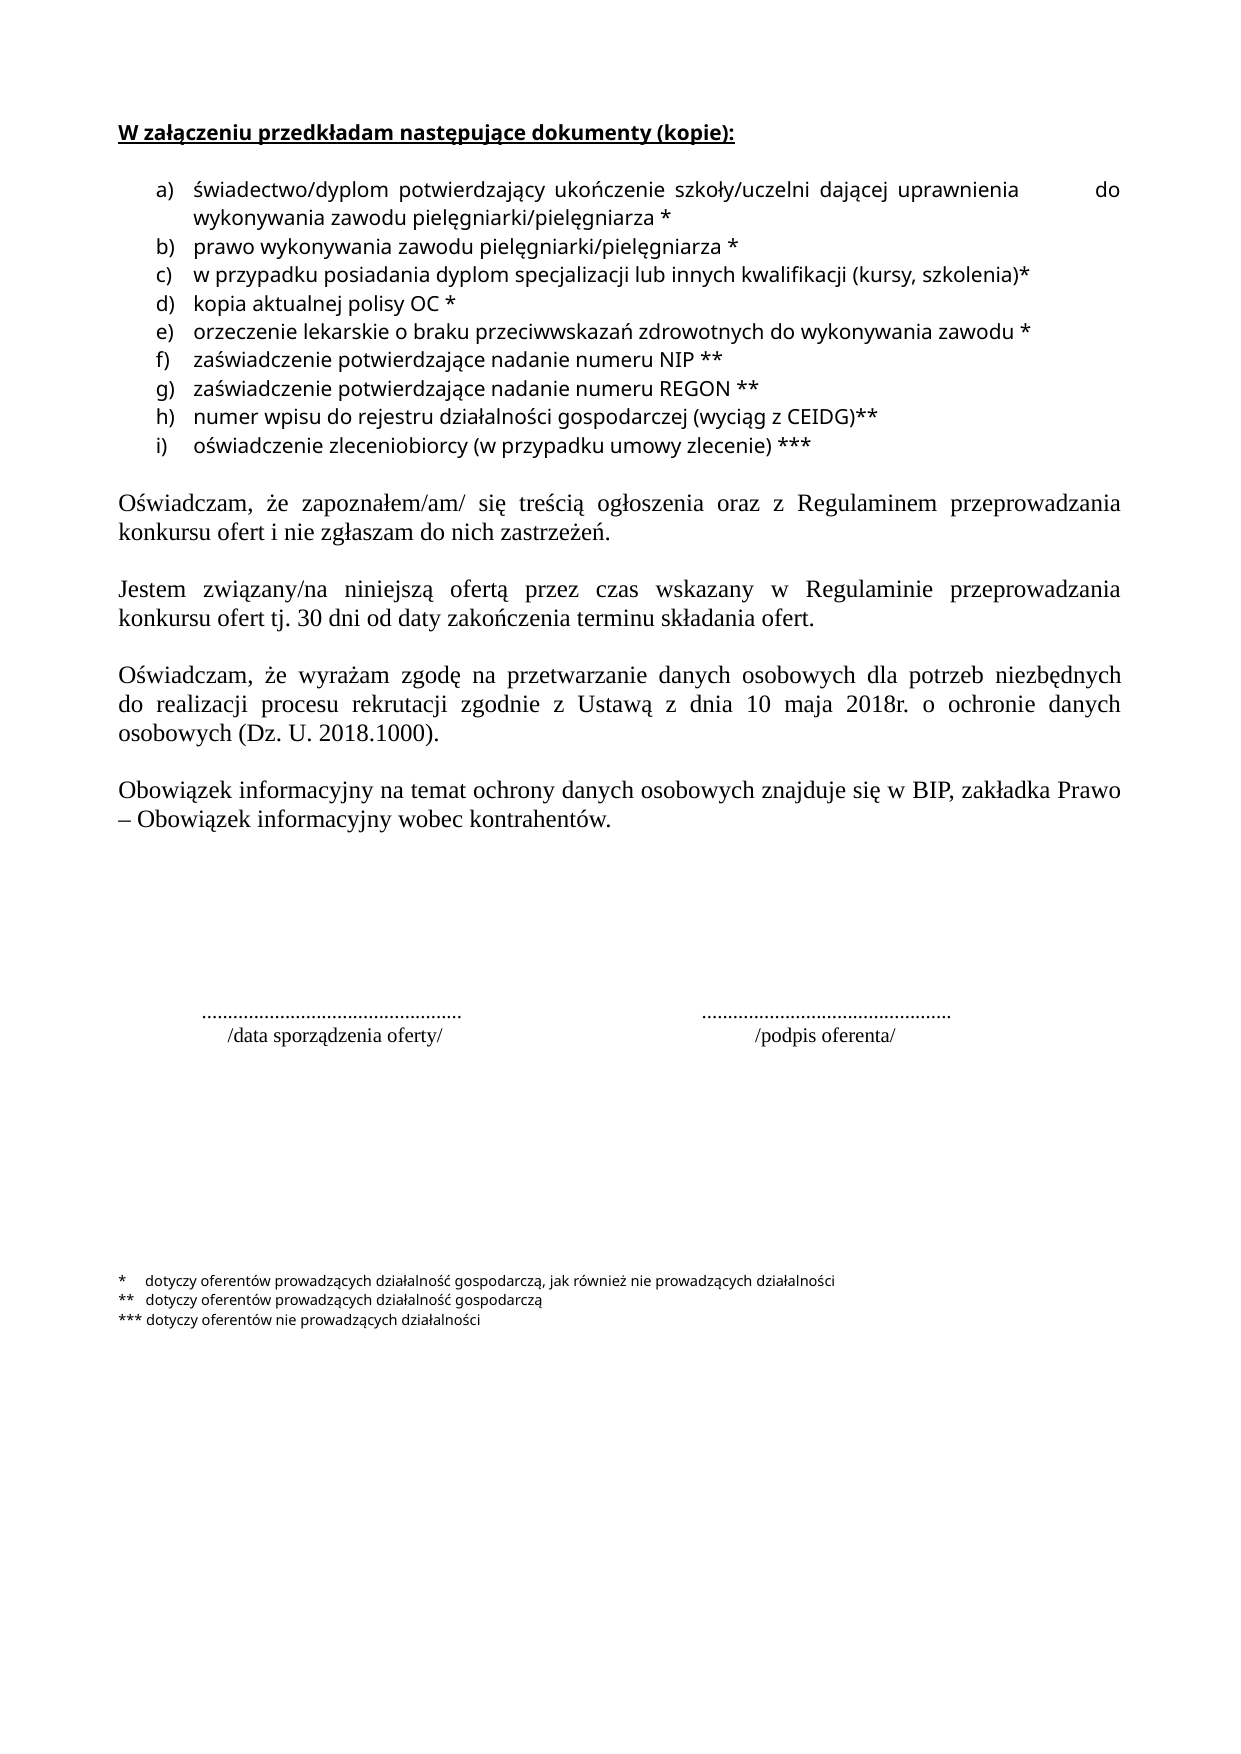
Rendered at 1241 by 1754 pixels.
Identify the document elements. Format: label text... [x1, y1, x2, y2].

list świadectwo/dyplom potwierdzający ukończenie szkoły/uczelni dającej uprawnienia do wykonywania zawodu pielęgniarki/pielęgniarza * [156, 175, 1122, 232]
text .................................................. ................................................ [118, 999, 1122, 1023]
text W załączeniu przedkładam następujące dokumenty (kopie): [118, 118, 1122, 147]
list prawo wykonywania zawodu pielęgniarki/pielęgniarza * [156, 232, 1122, 260]
text Jestem związany/na niniejszą ofertą przez czas wskazany w Regulaminie przeprowadzania konkursu ofert tj. 30 dni od daty zakończenia terminu składania ofert. [118, 574, 1122, 632]
text *** dotyczy oferentów nie prowadzących działalności [118, 1310, 1122, 1330]
text /data sporządzenia oferty/ /podpis oferenta/ [118, 1023, 1122, 1071]
list w przypadku posiadania dyplom specjalizacji lub innych kwalifikacji (kursy, szkolenia)* [156, 260, 1122, 289]
list zaświadczenie potwierdzające nadanie numeru REGON ** [156, 374, 1122, 402]
list zaświadczenie potwierdzające nadanie numeru NIP ** [156, 346, 1122, 374]
text Oświadczam, że wyrażam zgodę na przetwarzanie danych osobowych dla potrzeb niezbędnych do realizacji procesu rekrutacji zgodnie z Ustawą z dnia 10 maja 2018r. o ochronie danych osobowych (Dz. U. 2018.1000). [118, 660, 1122, 747]
text Obowiązek informacyjny na temat ochrony danych osobowych znajduje się w BIP, zakładka Prawo – Obowiązek informacyjny wobec kontrahentów. [118, 775, 1122, 833]
text * dotyczy oferentów prowadzących działalność gospodarczą, jak również nie prowadzących działalności [118, 1270, 1122, 1290]
list numer wpisu do rejestru działalności gospodarczej (wyciąg z CEIDG)** [156, 402, 1122, 431]
list kopia aktualnej polisy OC * [156, 289, 1122, 317]
text ** dotyczy oferentów prowadzących działalność gospodarczą [118, 1290, 1122, 1310]
list orzeczenie lekarskie o braku przeciwwskazań zdrowotnych do wykonywania zawodu * [156, 317, 1122, 346]
list oświadczenie zleceniobiorcy (w przypadku umowy zlecenie) *** [156, 431, 1122, 459]
text Oświadczam, że zapoznałem/am/ się treścią ogłoszenia oraz z Regulaminem przeprowadzania konkursu ofert i nie zgłaszam do nich zastrzeżeń. [118, 488, 1122, 545]
